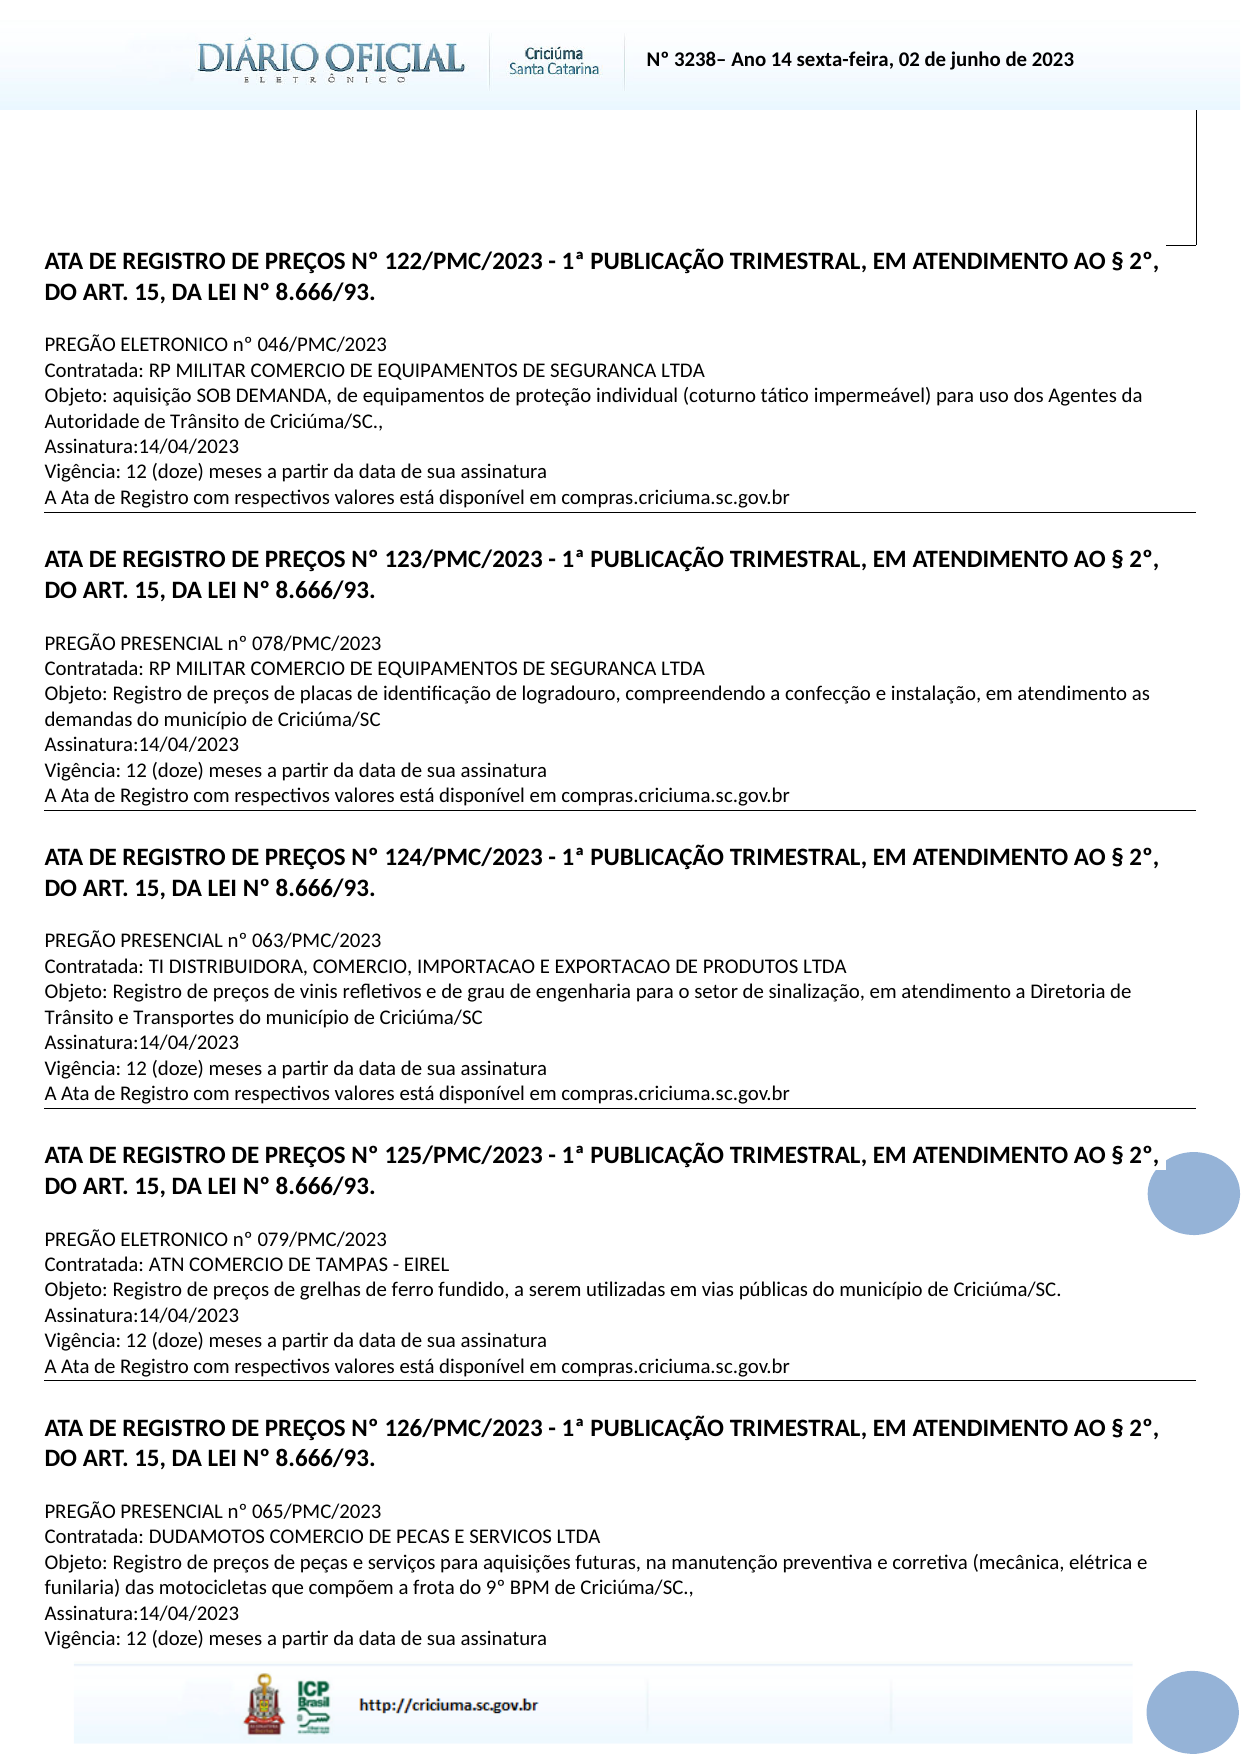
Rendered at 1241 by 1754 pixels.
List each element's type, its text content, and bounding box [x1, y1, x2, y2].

text PREGÃO ELETRONICO nº 046/PMC/2023 [44, 332, 1196, 357]
text PREGÃO PRESENCIAL nº 063/PMC/2023 [44, 928, 1196, 953]
text PREGÃO ELETRONICO nº 079/PMC/2023 [44, 1226, 1196, 1251]
text Assinatura:14/04/2023 [44, 1302, 1196, 1327]
text Vigência: 12 (doze) meses a partir da data de sua assinatura [44, 1327, 1196, 1353]
text Objeto: aquisição SOB DEMANDA, de equipamentos de proteção individual (coturno tático impermeável) para uso dos Agentes da Autoridade de Trânsito de Criciúma/SC., [44, 382, 1196, 433]
text Objeto: Registro de preços de placas de identificação de logradouro, compreendendo a confecção e instalação, em atendimento as demandas do município de Criciúma/SC [44, 681, 1196, 731]
text PREGÃO PRESENCIAL nº 078/PMC/2023 [44, 630, 1196, 655]
text Assinatura:14/04/2023 [44, 1029, 1196, 1055]
text Contratada: DUDAMOTOS COMERCIO DE PECAS E SERVICOS LTDA [44, 1524, 1196, 1549]
text ATA DE REGISTRO DE PREÇOS Nº 122/PMC/2023 - 1ª PUBLICAÇÃO TRIMESTRAL, EM ATENDIMENTO AO § 2º, DO ART. 15, DA LEI Nº 8.666/93. [44, 245, 1196, 306]
text A Ata de Registro com respectivos valores está disponível em compras.criciuma.sc.gov.br [44, 1353, 1196, 1380]
text Vigência: 12 (doze) meses a partir da data de sua assinatura [44, 1625, 1196, 1651]
text ATA DE REGISTRO DE PREÇOS Nº 124/PMC/2023 - 1ª PUBLICAÇÃO TRIMESTRAL, EM ATENDIMENTO AO § 2º, DO ART. 15, DA LEI Nº 8.666/93. [44, 841, 1196, 902]
text Objeto: Registro de preços de grelhas de ferro fundido, a serem utilizadas em vias públicas do município de Criciúma/SC. [44, 1277, 1196, 1302]
text PREGÃO PRESENCIAL nº 065/PMC/2023 [44, 1498, 1196, 1524]
text A Ata de Registro com respectivos valores está disponível em compras.criciuma.sc.gov.br [44, 782, 1196, 810]
text Assinatura:14/04/2023 [44, 731, 1196, 757]
text ATA DE REGISTRO DE PREÇOS Nº 126/PMC/2023 - 1ª PUBLICAÇÃO TRIMESTRAL, EM ATENDIMENTO AO § 2º, DO ART. 15, DA LEI Nº 8.666/93. [44, 1412, 1196, 1473]
text Objeto: Registro de preços de vinis refletivos e de grau de engenharia para o setor de sinalização, em atendimento a Diretoria de Trânsito e Transportes do município de Criciúma/SC [44, 978, 1196, 1029]
text A Ata de Registro com respectivos valores está disponível em compras.criciuma.sc.gov.br [44, 484, 1196, 512]
text Contratada: ATN COMERCIO DE TAMPAS - EIREL [44, 1251, 1196, 1277]
text A Ata de Registro com respectivos valores está disponível em compras.criciuma.sc.gov.br [44, 1080, 1196, 1108]
text Contratada: RP MILITAR COMERCIO DE EQUIPAMENTOS DE SEGURANCA LTDA [44, 357, 1196, 382]
text ATA DE REGISTRO DE PREÇOS Nº 123/PMC/2023 - 1ª PUBLICAÇÃO TRIMESTRAL, EM ATENDIMENTO AO § 2º, DO ART. 15, DA LEI Nº 8.666/93. [44, 543, 1196, 604]
text Contratada: TI DISTRIBUIDORA, COMERCIO, IMPORTACAO E EXPORTACAO DE PRODUTOS LTDA [44, 953, 1196, 978]
text Vigência: 12 (doze) meses a partir da data de sua assinatura [44, 459, 1196, 484]
text Vigência: 12 (doze) meses a partir da data de sua assinatura [44, 1055, 1196, 1080]
text ATA DE REGISTRO DE PREÇOS Nº 125/PMC/2023 - 1ª PUBLICAÇÃO TRIMESTRAL, EM ATENDIMENTO AO § 2º, DO ART. 15, DA LEI Nº 8.666/93. [44, 1139, 1196, 1200]
text Objeto: Registro de preços de peças e serviços para aquisições futuras, na manutenção preventiva e corretiva (mecânica, elétrica e funilaria) das motocicletas que compõem a frota do 9º BPM de Criciúma/SC., [44, 1549, 1196, 1600]
text Vigência: 12 (doze) meses a partir da data de sua assinatura [44, 757, 1196, 782]
text Assinatura:14/04/2023 [44, 433, 1196, 459]
text Assinatura:14/04/2023 [44, 1600, 1196, 1625]
text Contratada: RP MILITAR COMERCIO DE EQUIPAMENTOS DE SEGURANCA LTDA [44, 655, 1196, 681]
